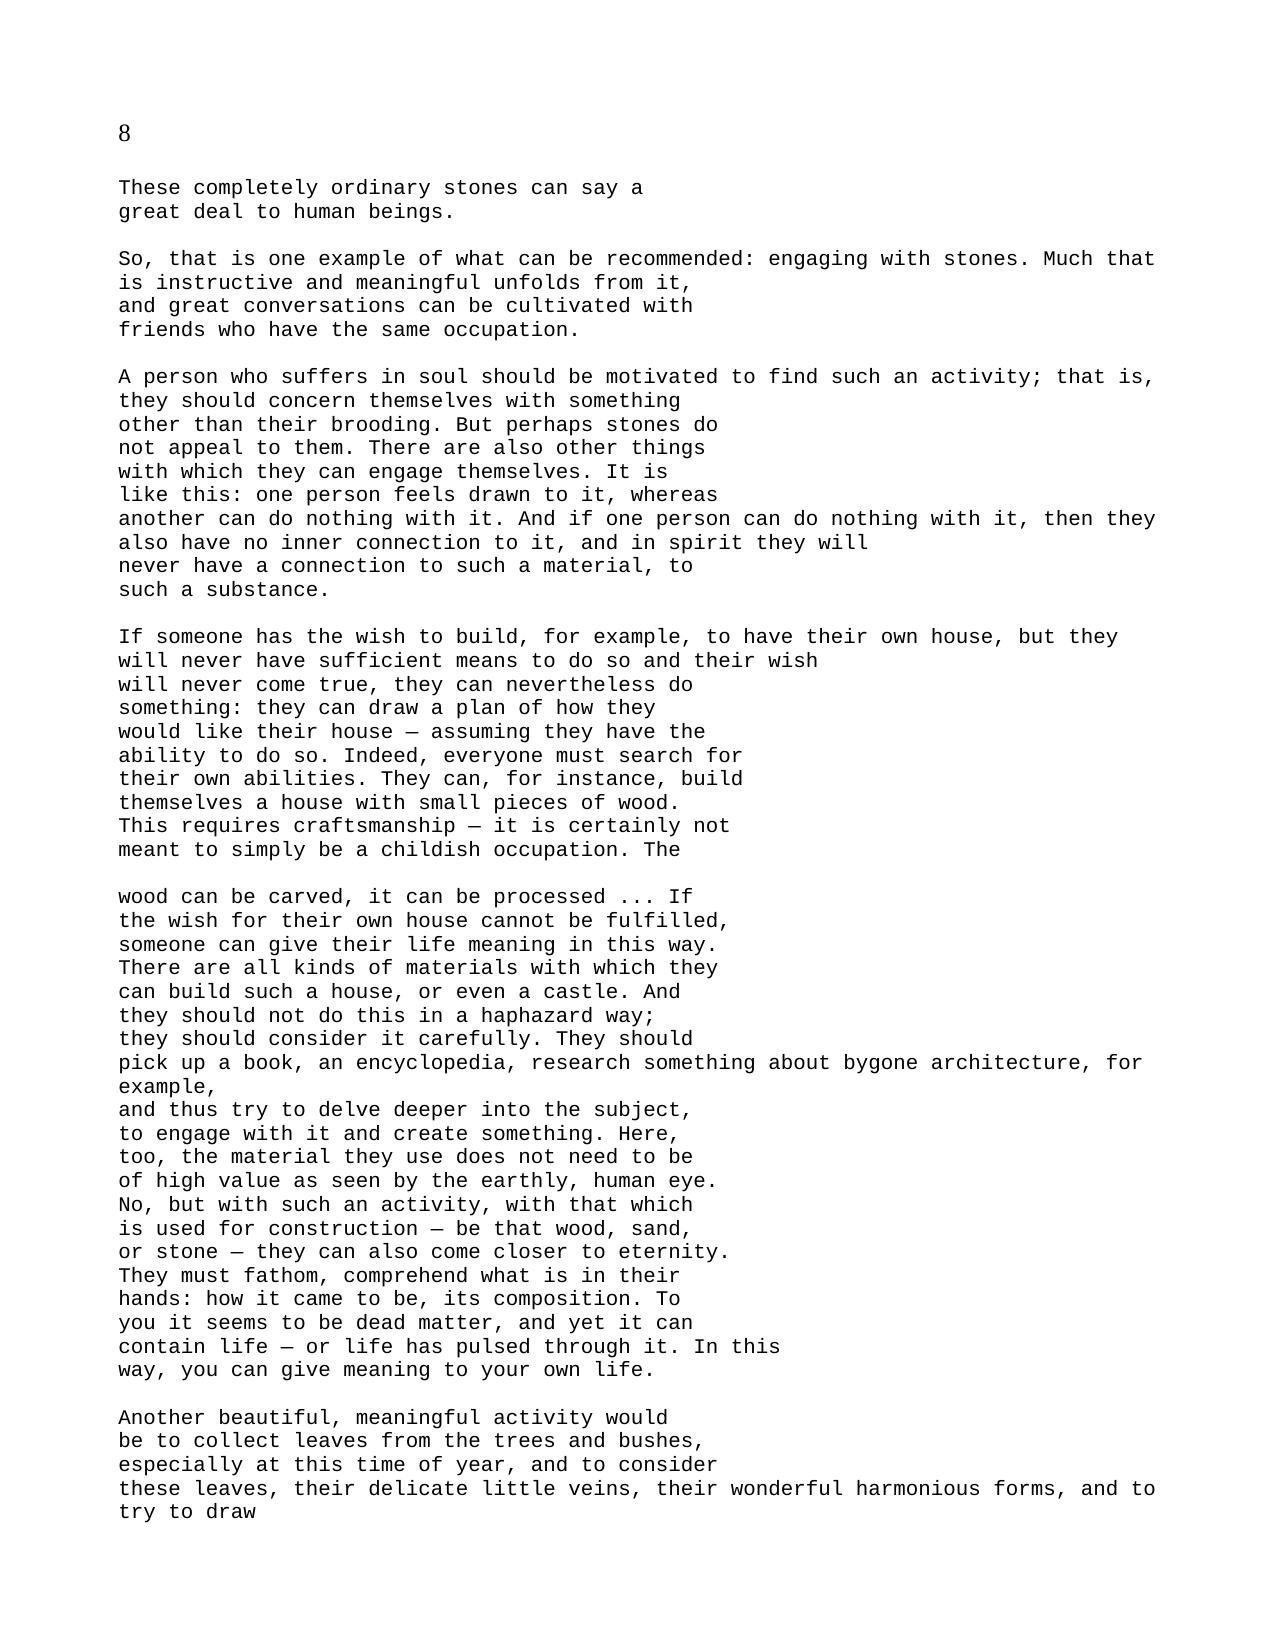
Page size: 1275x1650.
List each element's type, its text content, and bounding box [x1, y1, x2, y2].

text they should not do this in a haphazard way; [118, 1005, 1157, 1028]
text Another beautiful, meaningful activity would [118, 1407, 1157, 1430]
text like this: one person feels drawn to it, whereas [118, 484, 1157, 508]
text is used for construction — be that wood, sand, [118, 1217, 1157, 1241]
text way, you can give meaning to your own life. [118, 1359, 1157, 1383]
text will never come true, they can nevertheless do [118, 674, 1157, 697]
text ability to do so. Indeed, everyone must search for [118, 744, 1157, 768]
text you it seems to be dead matter, and yet it can [118, 1312, 1157, 1336]
text These completely ordinary stones can say a [118, 177, 1157, 201]
text wood can be carved, it can be processed ... If [118, 886, 1157, 910]
text can build such a house, or even a castle. And [118, 981, 1157, 1005]
text hands: how it came to be, its composition. To [118, 1288, 1157, 1312]
text the wish for their own house cannot be fulfilled, [118, 910, 1157, 934]
text would like their house — assuming they have the [118, 721, 1157, 744]
text They must fathom, comprehend what is in their [118, 1265, 1157, 1288]
text something: they can draw a plan of how they [118, 697, 1157, 721]
text and great conversations can be cultivated with [118, 295, 1157, 319]
text another can do nothing with it. And if one person can do nothing with it, then they also have no inner connection to it, and in spirit they will [118, 508, 1157, 555]
text friends who have the same occupation. [118, 319, 1157, 343]
text and thus try to delve deeper into the subject, [118, 1099, 1157, 1123]
text they should consider it carefully. They should [118, 1028, 1157, 1052]
text contain life — or life has pulsed through it. In this [118, 1336, 1157, 1359]
text these leaves, their delicate little veins, their wonderful harmonious forms, and to try to draw [118, 1478, 1157, 1525]
text meant to simply be a childish occupation. The [118, 839, 1157, 863]
text especially at this time of year, and to consider [118, 1454, 1157, 1478]
text of high value as seen by the earthly, human eye. [118, 1170, 1157, 1194]
text their own abilities. They can, for instance, build [118, 768, 1157, 792]
text A person who suffers in soul should be motivated to find such an activity; that is, they should concern themselves with something [118, 366, 1157, 413]
text not appeal to them. There are also other things [118, 437, 1157, 461]
text This requires craftsmanship — it is certainly not [118, 816, 1157, 839]
text So, that is one example of what can be recommended: engaging with stones. Much that [118, 248, 1157, 272]
text too, the material they use does not need to be [118, 1147, 1157, 1170]
text If someone has the wish to build, for example, to have their own house, but they will never have sufficient means to do so and their wish [118, 626, 1157, 674]
text with which they can engage themselves. It is [118, 461, 1157, 484]
text or stone — they can also come closer to eternity. [118, 1241, 1157, 1265]
text such a substance. [118, 579, 1157, 603]
text There are all kinds of materials with which they [118, 957, 1157, 981]
text great deal to human beings. [118, 201, 1157, 224]
text is instructive and meaningful unfolds from it, [118, 272, 1157, 295]
text other than their brooding. But perhaps stones do [118, 413, 1157, 437]
text themselves a house with small pieces of wood. [118, 792, 1157, 816]
text No, but with such an activity, with that which [118, 1194, 1157, 1217]
text pick up a book, an encyclopedia, research something about bygone architecture, for example, [118, 1052, 1157, 1099]
text to engage with it and create something. Here, [118, 1123, 1157, 1147]
text be to collect leaves from the trees and bushes, [118, 1430, 1157, 1454]
text never have a connection to such a material, to [118, 555, 1157, 579]
text someone can give their life meaning in this way. [118, 934, 1157, 957]
